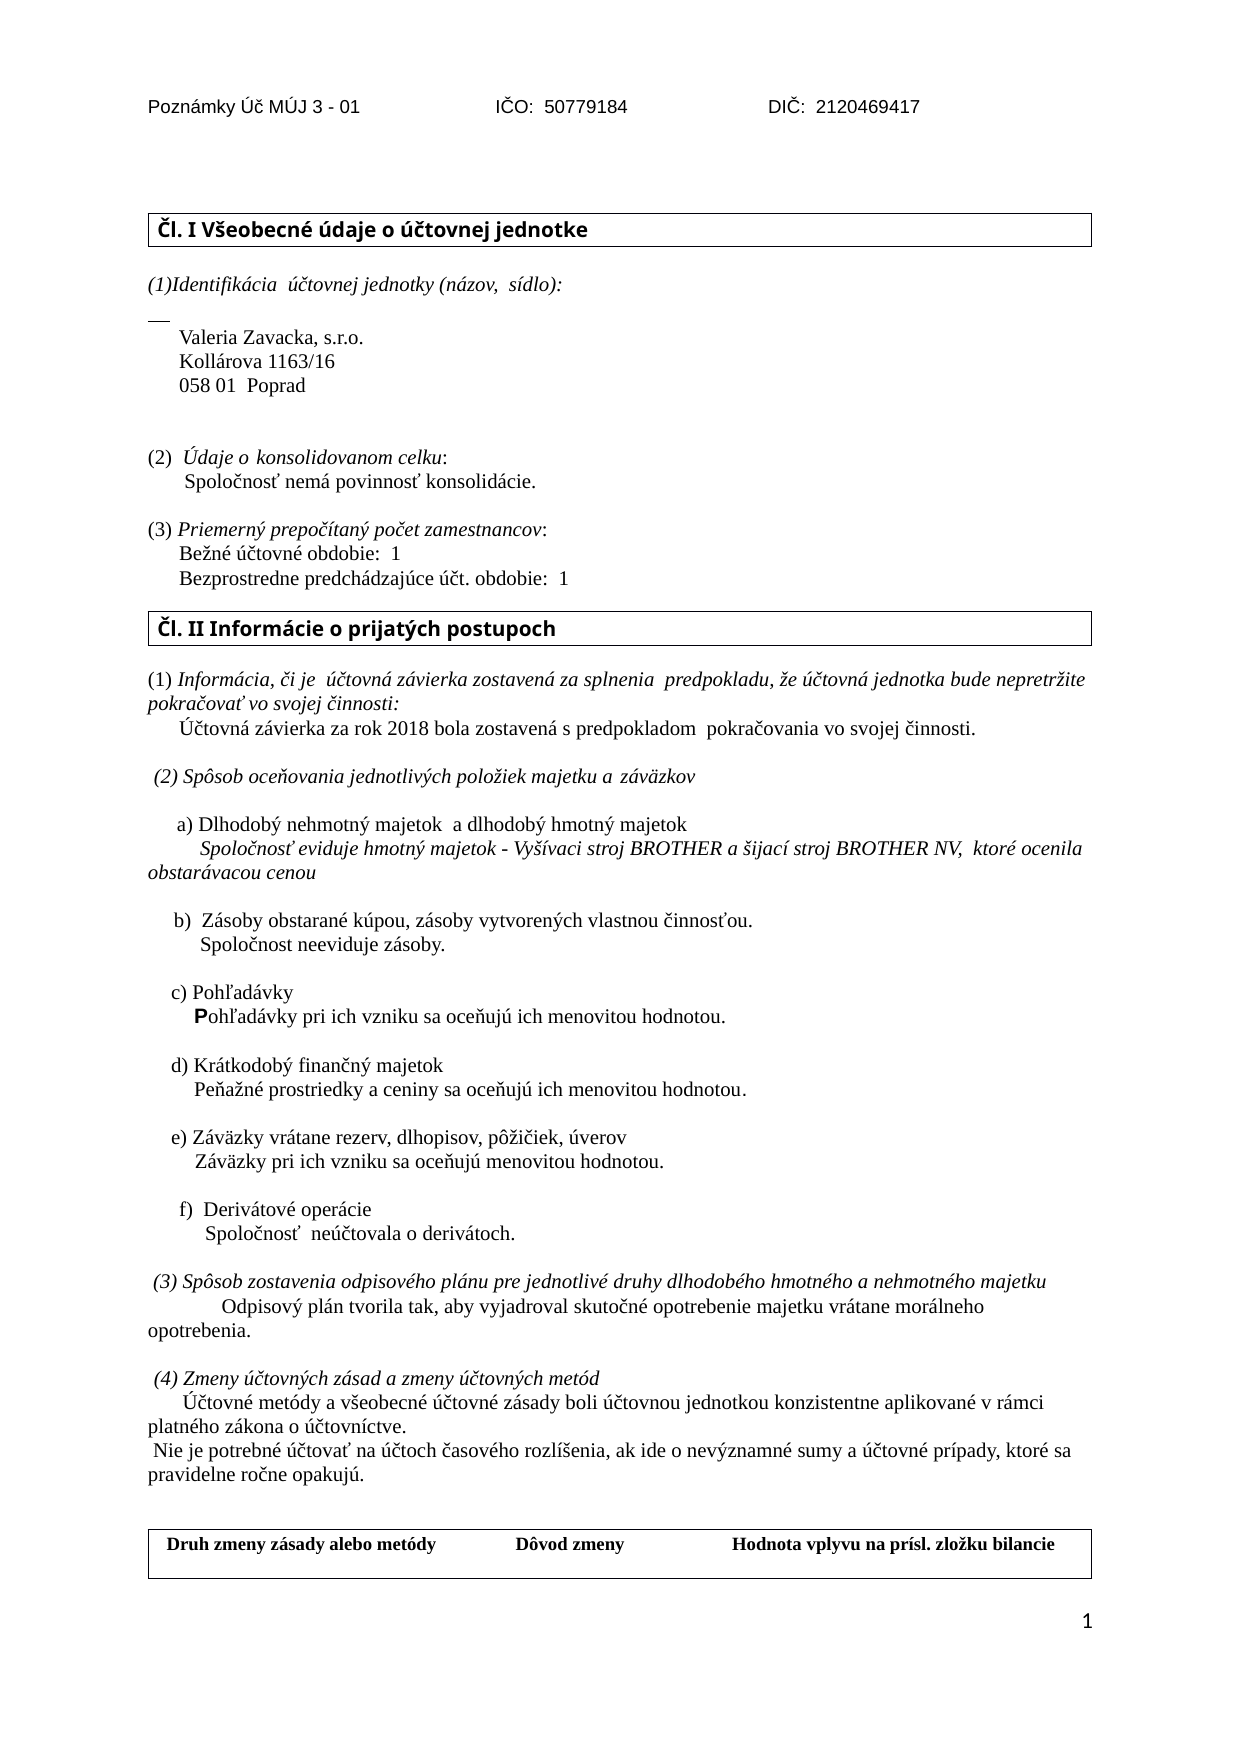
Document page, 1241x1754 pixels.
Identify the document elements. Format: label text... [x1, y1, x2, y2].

text Valeria Zavacka, s.r.o. [148, 325, 1092, 349]
text e) Záväzky vrátane rezerv, dlhopisov, pôžičiek, úverov [148, 1125, 1092, 1149]
text b) Zásoby obstarané kúpou, zásoby vytvorených vlastnou činnosťou. [148, 908, 1092, 932]
text (2) Spôsob oceňovania jednotlivých položiek majetku a záväzkov [148, 763, 1092, 788]
text Účtovné metódy a všeobecné účtovné zásady boli účtovnou jednotkou konzistentne aplikované v rámci platného zákona o účtovníctve. [148, 1390, 1092, 1438]
text (4) Zmeny účtovných zásad a zmeny účtovných metód [148, 1366, 1092, 1390]
text (3) Spôsob zostavenia odpisového plánu pre jednotlivé druhy dlhodobého hmotného a nehmotného majetku [148, 1269, 1092, 1293]
text Druh zmeny zásady alebo metódy Dôvod zmeny Hodnota vplyvu na prísl. zložku bilancie [149, 1530, 1091, 1554]
text Spoločnosť neúčtovala o derivátoch. [148, 1221, 1092, 1245]
text Bezprostredne predchádzajúce účt. obdobie: 1 [148, 565, 1092, 589]
text f) Derivátové operácie [148, 1197, 1092, 1221]
text (1) Informácia, či je účtovná závierka zostavená za splnenia predpokladu, že účtovná jednotka bude nepretržite pokračovať vo svojej činnosti: [148, 667, 1092, 715]
text Záväzky pri ich vzniku sa oceňujú menovitou hodnotou. [148, 1149, 1092, 1173]
text Spoločnost neeviduje zásoby. [148, 932, 1092, 956]
text Čl. II Informácie o prijatých postupoch [149, 612, 1091, 645]
text (1)Identifikácia účtovnej jednotky (názov, sídlo): [148, 272, 1092, 296]
text (2) Údaje o konsolidovanom celku: [148, 445, 1092, 469]
text Spoločnosť nemá povinnosť konsolidácie. [148, 469, 1092, 493]
text d) Krátkodobý finančný majetok [148, 1053, 1092, 1077]
text Kollárova 1163/16 [148, 349, 1092, 373]
text Čl. I Všeobecné údaje o účtovnej jednotke [149, 214, 1091, 246]
text Spoločnosť eviduje hmotný majetok - Vyšívaci stroj BROTHER a šijací stroj BROTHER NV, ktoré ocenila obstarávacou cenou [148, 836, 1092, 884]
text a) Dlhodobý nehmotný majetok a dlhodobý hmotný majetok [148, 812, 1092, 836]
text c) Pohľadávky [148, 980, 1092, 1004]
text 058 01 Poprad [148, 373, 1092, 397]
text Pohľadávky pri ich vzniku sa oceňujú ich menovitou hodnotou. [148, 1004, 1092, 1028]
text Peňažné prostriedky a ceniny sa oceňujú ich menovitou hodnotou. [148, 1077, 1092, 1101]
text (3) Priemerný prepočítaný počet zamestnancov: [148, 517, 1092, 541]
text Bežné účtovné obdobie: 1 [148, 541, 1092, 565]
text Nie je potrebné účtovať na účtoch časového rozlíšenia, ak ide o nevýznamné sumy a účtovné prípady, ktoré sa pravidelne ročne opakujú. [148, 1438, 1092, 1486]
text Odpisový plán tvorila tak, aby vyjadroval skutočné opotrebenie majetku vrátane morálneho opotrebenia. [148, 1293, 1092, 1342]
text Účtovná závierka za rok 2018 bola zostavená s predpokladom pokračovania vo svojej činnosti. [148, 715, 1092, 739]
